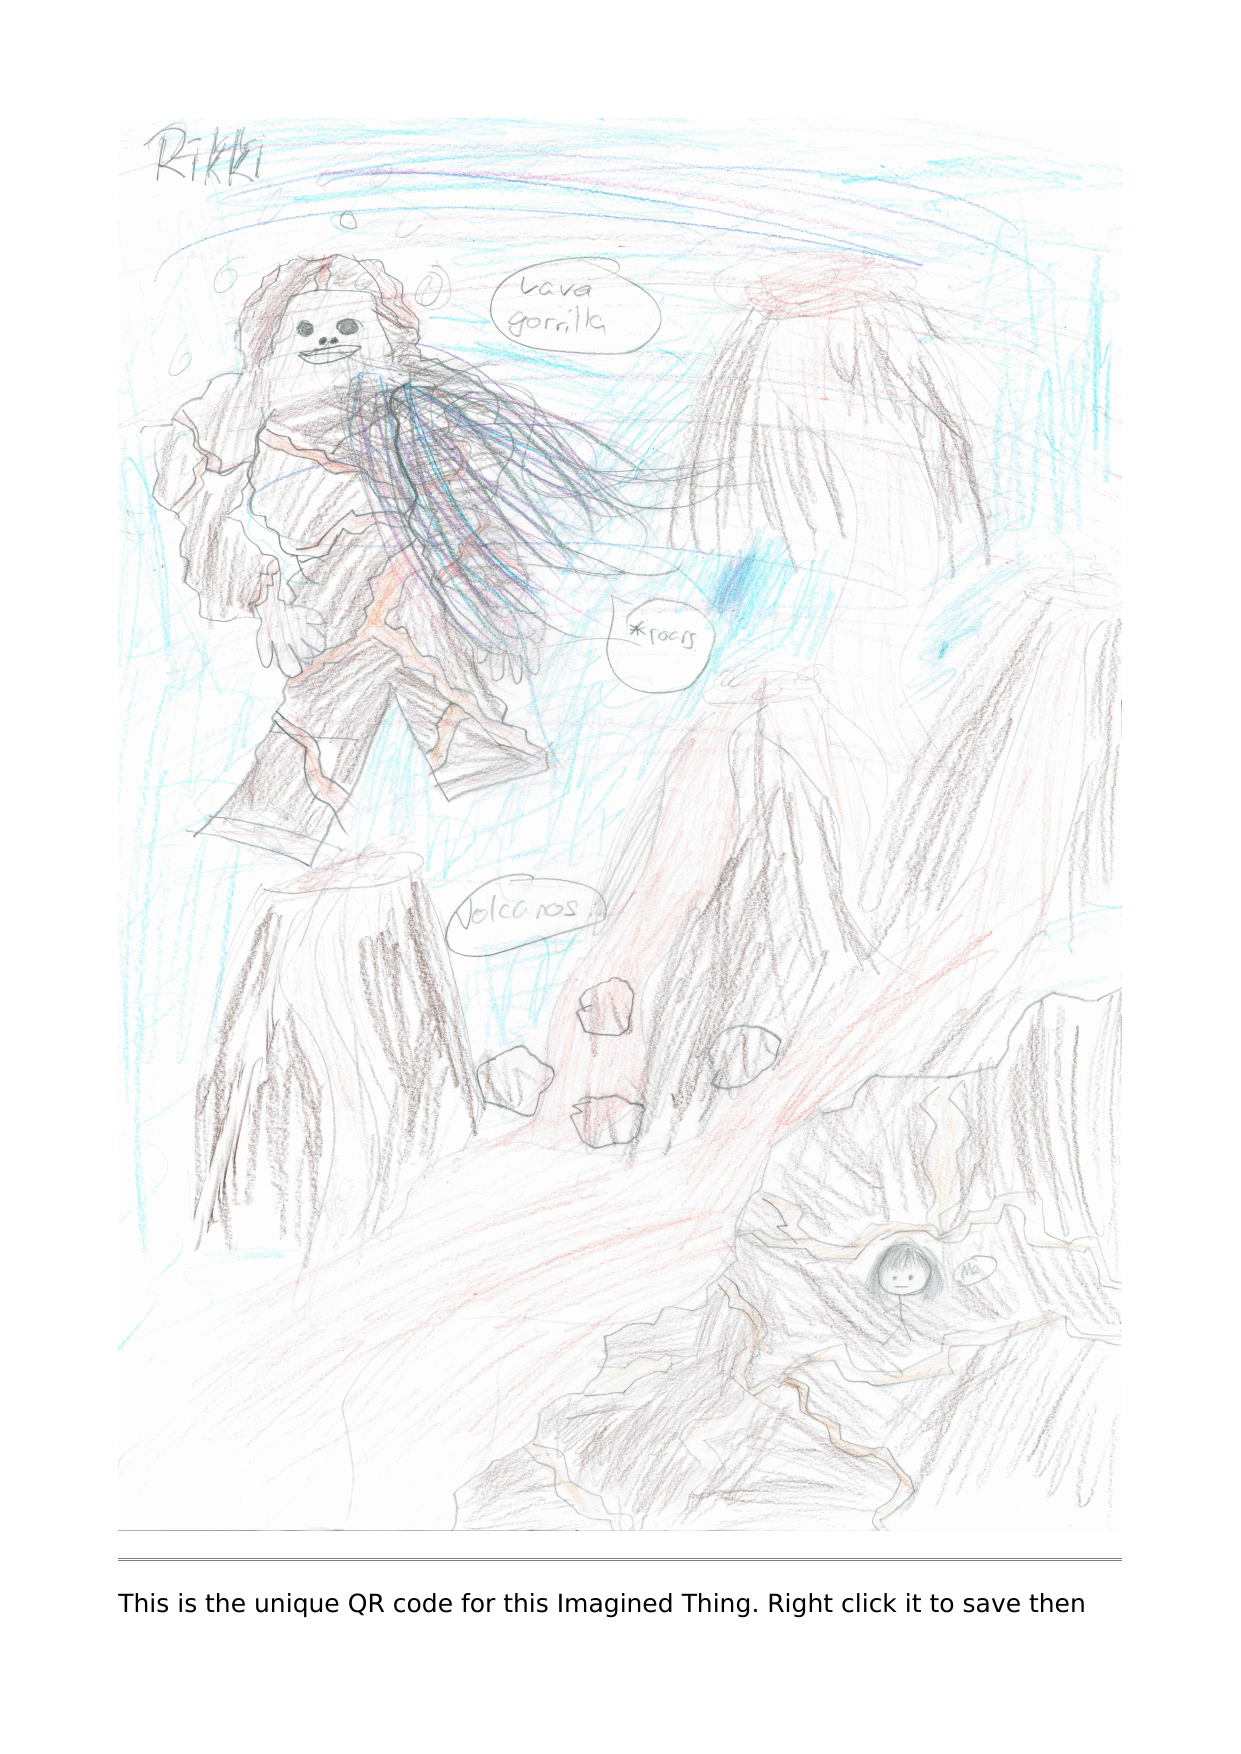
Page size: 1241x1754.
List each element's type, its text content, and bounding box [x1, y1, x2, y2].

text This is the unique QR code for this Imagined Thing. Right click it to save then [118, 1589, 1122, 1619]
